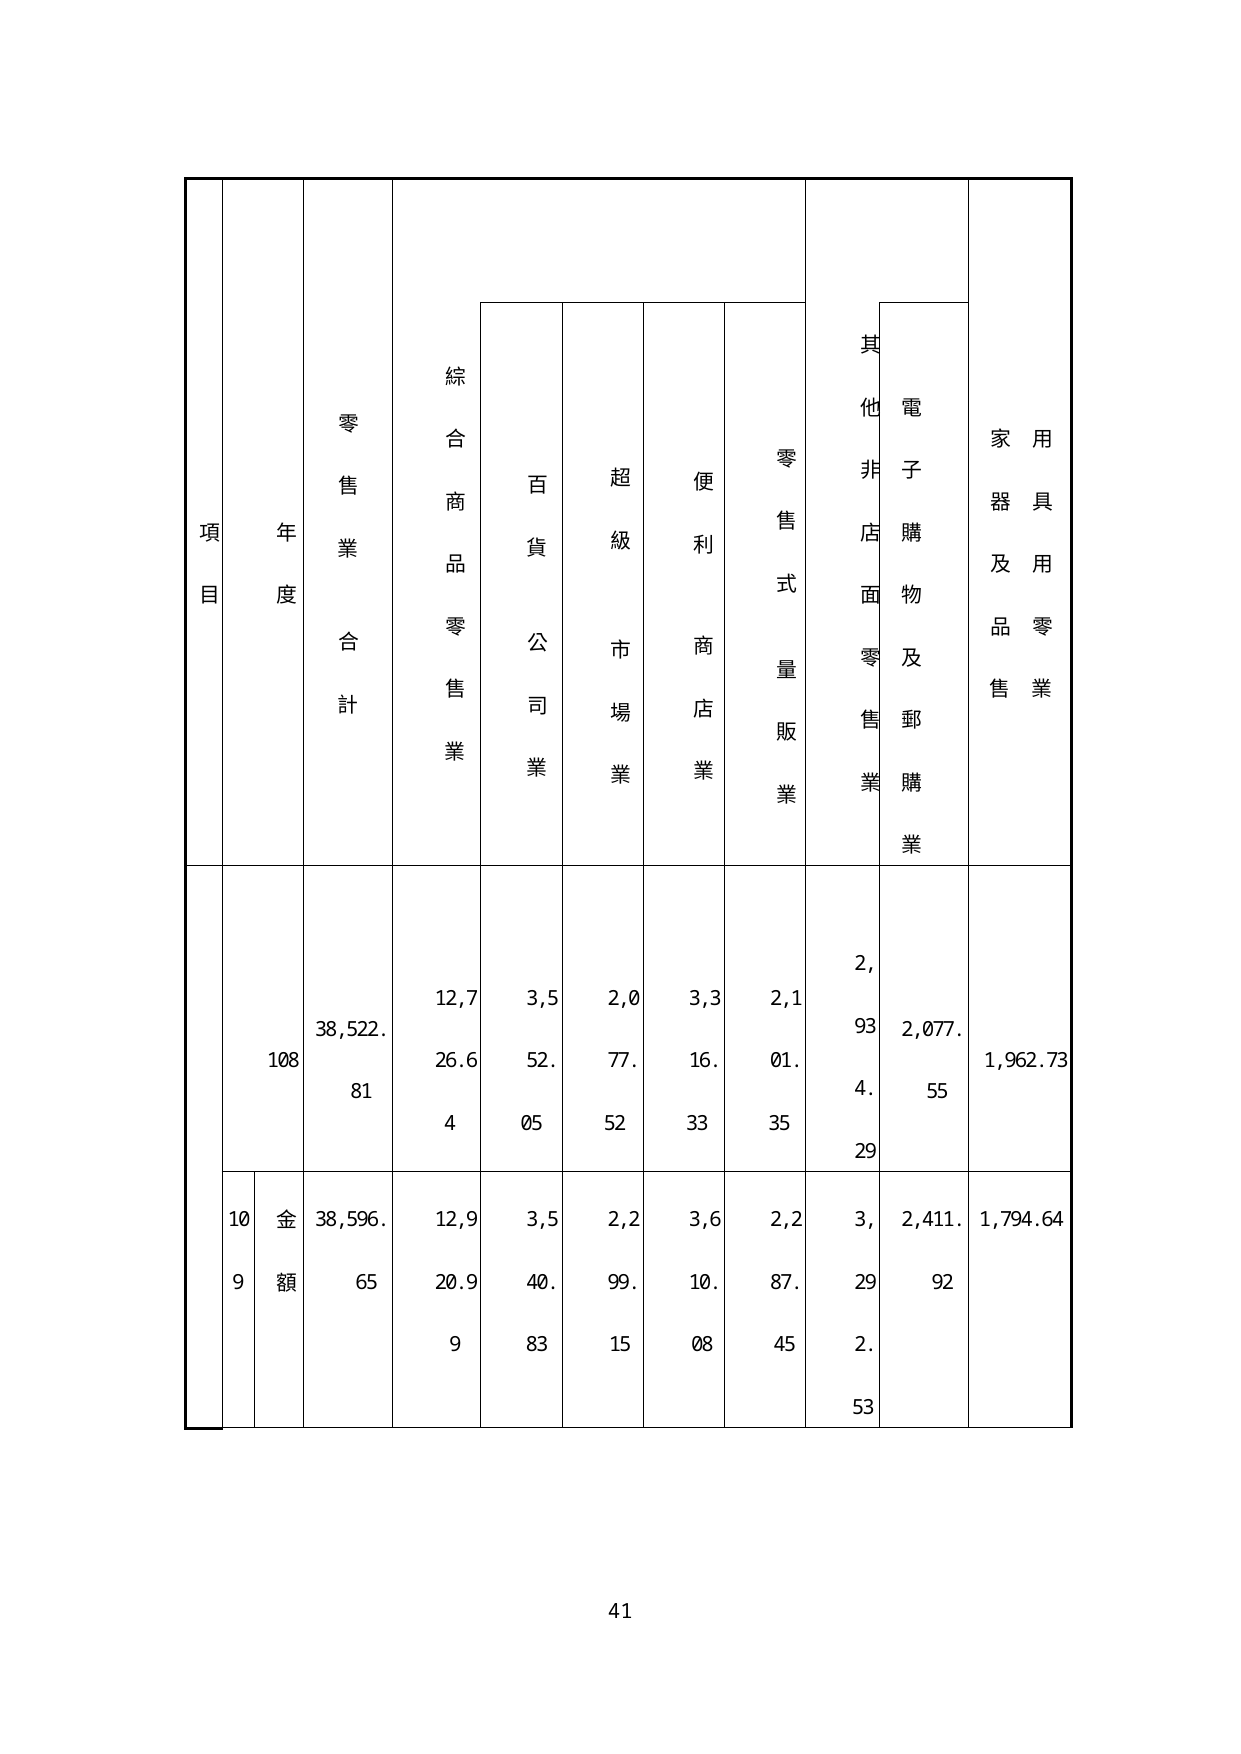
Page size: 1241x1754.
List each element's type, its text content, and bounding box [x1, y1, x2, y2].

table_cell 12,726.64 [393, 866, 480, 1171]
table_cell 2,077.52 [563, 866, 643, 1171]
table_header 零售業 合計 [304, 180, 392, 865]
table_cell 3,552.05 [481, 866, 562, 1171]
table_cell [187, 866, 222, 1427]
table_cell 2,077.55 [880, 866, 968, 1171]
table_header 其他非店面零售業 [806, 180, 879, 865]
table_cell 1,962.73 [969, 866, 1070, 1171]
table_header 年度 [223, 180, 303, 865]
table_cell 2,287.45 [725, 1172, 805, 1427]
table_cell 百貨 公司業 [481, 303, 562, 865]
table_cell 38,522.81 [304, 866, 392, 1171]
table_cell 109 [223, 1172, 254, 1427]
table_cell 2,101.35 [725, 866, 805, 1171]
table_header [725, 180, 805, 302]
table_header 綜合商品零售業 [393, 180, 481, 865]
table_header 項目 [187, 180, 222, 865]
table_header [481, 180, 562, 302]
table_cell 3,610.08 [644, 1172, 724, 1427]
table_cell 便利 商店業 [644, 303, 724, 865]
table_cell 超級 市場業 [563, 303, 643, 865]
table_header 家用器具及用品零售業 [969, 180, 1070, 865]
table_cell 電子購物及郵購業 [880, 303, 968, 865]
table_cell 2,299.15 [563, 1172, 643, 1427]
table_cell 2,411.92 [880, 1172, 968, 1427]
table_header [880, 180, 968, 302]
table_header [562, 180, 643, 302]
table_cell 3,292.53 [806, 1172, 879, 1427]
table_cell 3,316.33 [644, 866, 724, 1171]
table_cell 2,934.29 [806, 866, 879, 1171]
table_cell 38,596.65 [304, 1172, 392, 1427]
table_cell 金額 [255, 1172, 303, 1427]
table_cell 12,920.99 [393, 1172, 480, 1427]
table_cell 1,794.64 [969, 1172, 1070, 1427]
table_cell 108 [223, 866, 303, 1171]
table_header [643, 180, 724, 302]
table_cell 零售式 量販業 [725, 303, 805, 865]
table_cell 3,540.83 [481, 1172, 562, 1427]
